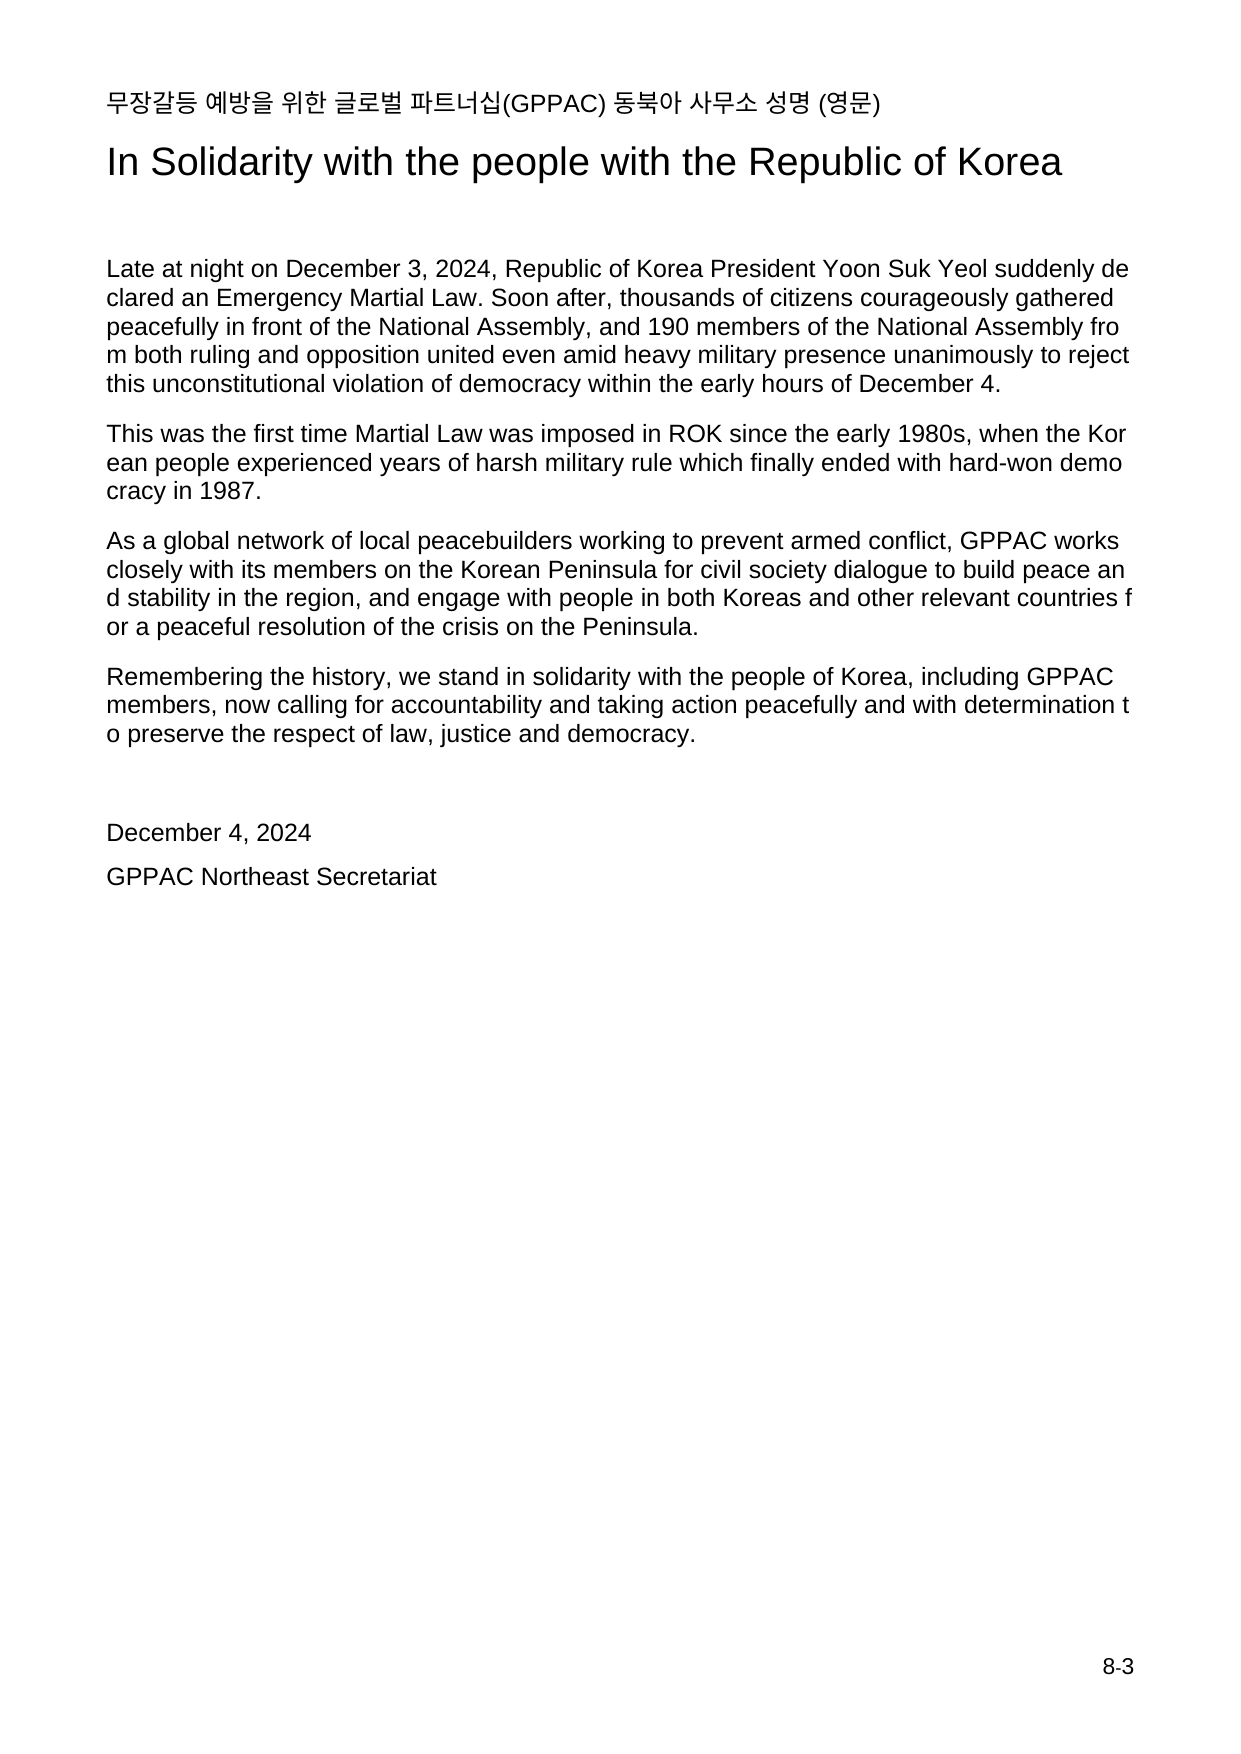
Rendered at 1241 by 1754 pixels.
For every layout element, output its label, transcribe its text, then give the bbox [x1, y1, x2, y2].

text As a global network of local peacebuilders working to prevent armed conflict, GPPAC works closely with its members on the Korean Peninsula for civil society dialogue to build peace and stability in the region, and engage with people in both Koreas and other relevant countries for a peaceful resolution of the crisis on the Peninsula. [106, 526, 1134, 641]
text Late at night on December 3, 2024, Republic of Korea President Yoon Suk Yeol suddenly declared an Emergency Martial Law. Soon after, thousands of citizens courageously gathered peacefully in front of the National Assembly, and 190 members of the National Assembly from both ruling and opposition united even amid heavy military presence unanimously to reject this unconstitutional violation of democracy within the early hours of December 4. [106, 254, 1134, 398]
text 무장갈등 예방을 위한 글로벌 파트너십(GPPAC) 동북아 사무소 성명 (영문) [106, 88, 1134, 117]
text Remembering the history, we stand in solidarity with the people of Korea, including GPPAC members, now calling for accountability and taking action peacefully and with determination to preserve the respect of law, justice and democracy. [106, 662, 1134, 748]
text GPPAC Northeast Secretariat [106, 861, 1134, 890]
text This was the first time Martial Law was imposed in ROK since the early 1980s, when the Korean people experienced years of harsh military rule which finally ended with hard-won democracy in 1987. [106, 419, 1134, 505]
text December 4, 2024 [106, 818, 1134, 847]
text In Solidarity with the people with the Republic of Korea [106, 138, 1134, 184]
